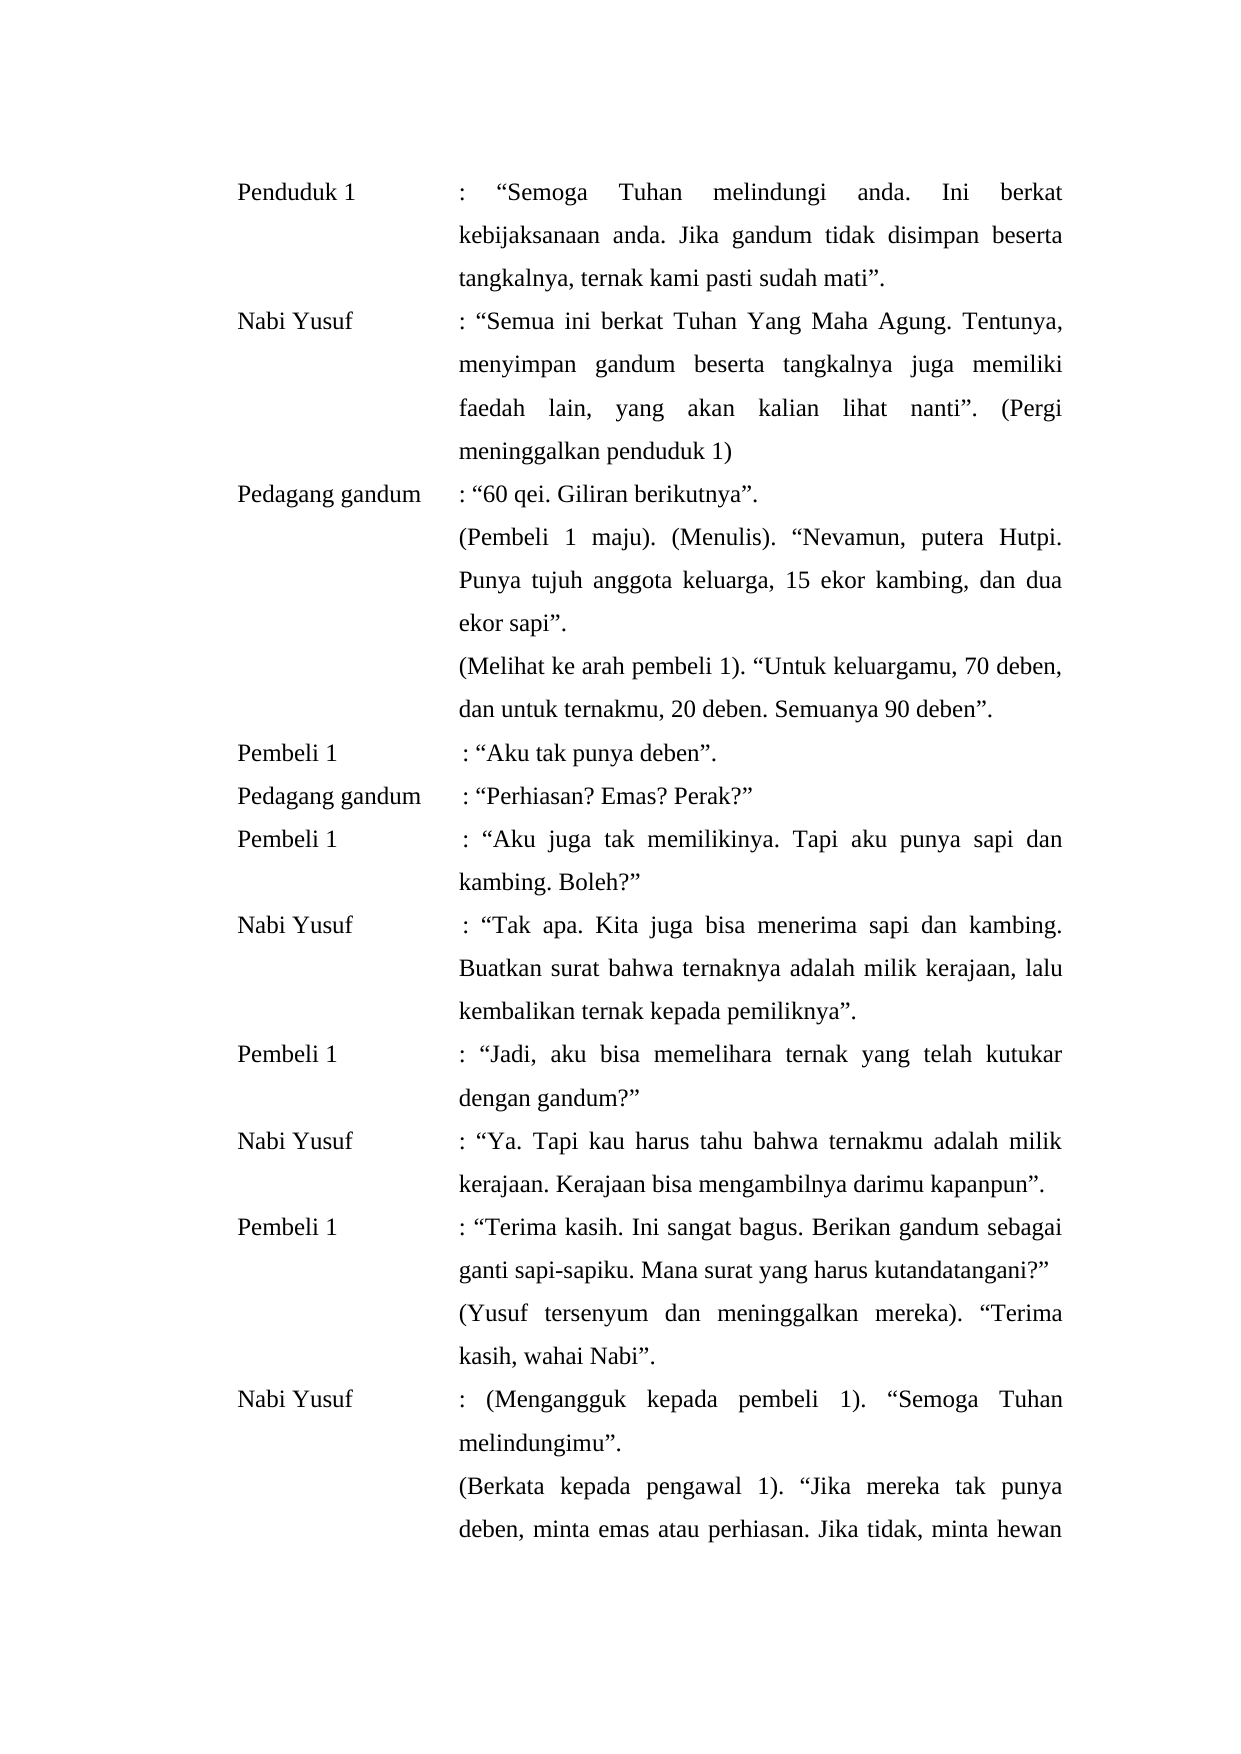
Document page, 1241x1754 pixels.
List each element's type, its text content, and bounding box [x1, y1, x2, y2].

text (Pembeli 1 maju). (Menulis). “Nevamun, putera Hutpi. Punya tujuh anggota keluarga, 15 ekor kambing, dan dua ekor sapi”. [458, 522, 1063, 637]
text Nabi Yusuf : “Semua ini berkat Tuhan Yang Maha Agung. Tentunya, menyimpan gandum beserta tangkalnya juga memiliki faedah lain, yang akan kalian lihat nanti”. (Pergi meninggalkan penduduk 1) [237, 306, 1063, 464]
text Pedagang gandum : “Perhiasan? Emas? Perak?” [237, 781, 1063, 809]
text Nabi Yusuf : “Ya. Tapi kau harus tahu bahwa ternakmu adalah milik kerajaan. Kerajaan bisa mengambilnya darimu kapanpun”. [237, 1126, 1063, 1198]
text (Melihat ke arah pembeli 1). “Untuk keluargamu, 70 deben, dan untuk ternakmu, 20 deben. Semuanya 90 deben”. [458, 651, 1063, 723]
text (Berkata kepada pengawal 1). “Jika mereka tak punya deben, minta emas atau perhiasan. Jika tidak, minta hewan [237, 1471, 1063, 1543]
text Pembeli 1 : “Aku juga tak memilikinya. Tapi aku punya sapi dan kambing. Boleh?” [237, 824, 1063, 896]
text Pedagang gandum : “60 qei. Giliran berikutnya”. [237, 479, 1063, 508]
text Pembeli 1 : “Jadi, aku bisa memelihara ternak yang telah kutukar dengan gandum?” [237, 1039, 1063, 1111]
text Nabi Yusuf : “Tak apa. Kita juga bisa menerima sapi dan kambing. Buatkan surat bahwa ternaknya adalah milik kerajaan, lalu kembalikan ternak kepada pemiliknya”. [237, 910, 1063, 1025]
text Pembeli 1 : “Aku tak punya deben”. [237, 738, 1063, 766]
text Penduduk 1 : “Semoga Tuhan melindungi anda. Ini berkat kebijaksanaan anda. Jika gandum tidak disimpan beserta tangkalnya, ternak kami pasti sudah mati”. [237, 177, 1063, 292]
text (Yusuf tersenyum dan meninggalkan mereka). “Terima kasih, wahai Nabi”. [237, 1298, 1063, 1370]
text Pembeli 1 : “Terima kasih. Ini sangat bagus. Berikan gandum sebagai ganti sapi-sapiku. Mana surat yang harus kutandatangani?” [237, 1212, 1063, 1284]
text Nabi Yusuf : (Mengangguk kepada pembeli 1). “Semoga Tuhan melindungimu”. [237, 1384, 1063, 1456]
